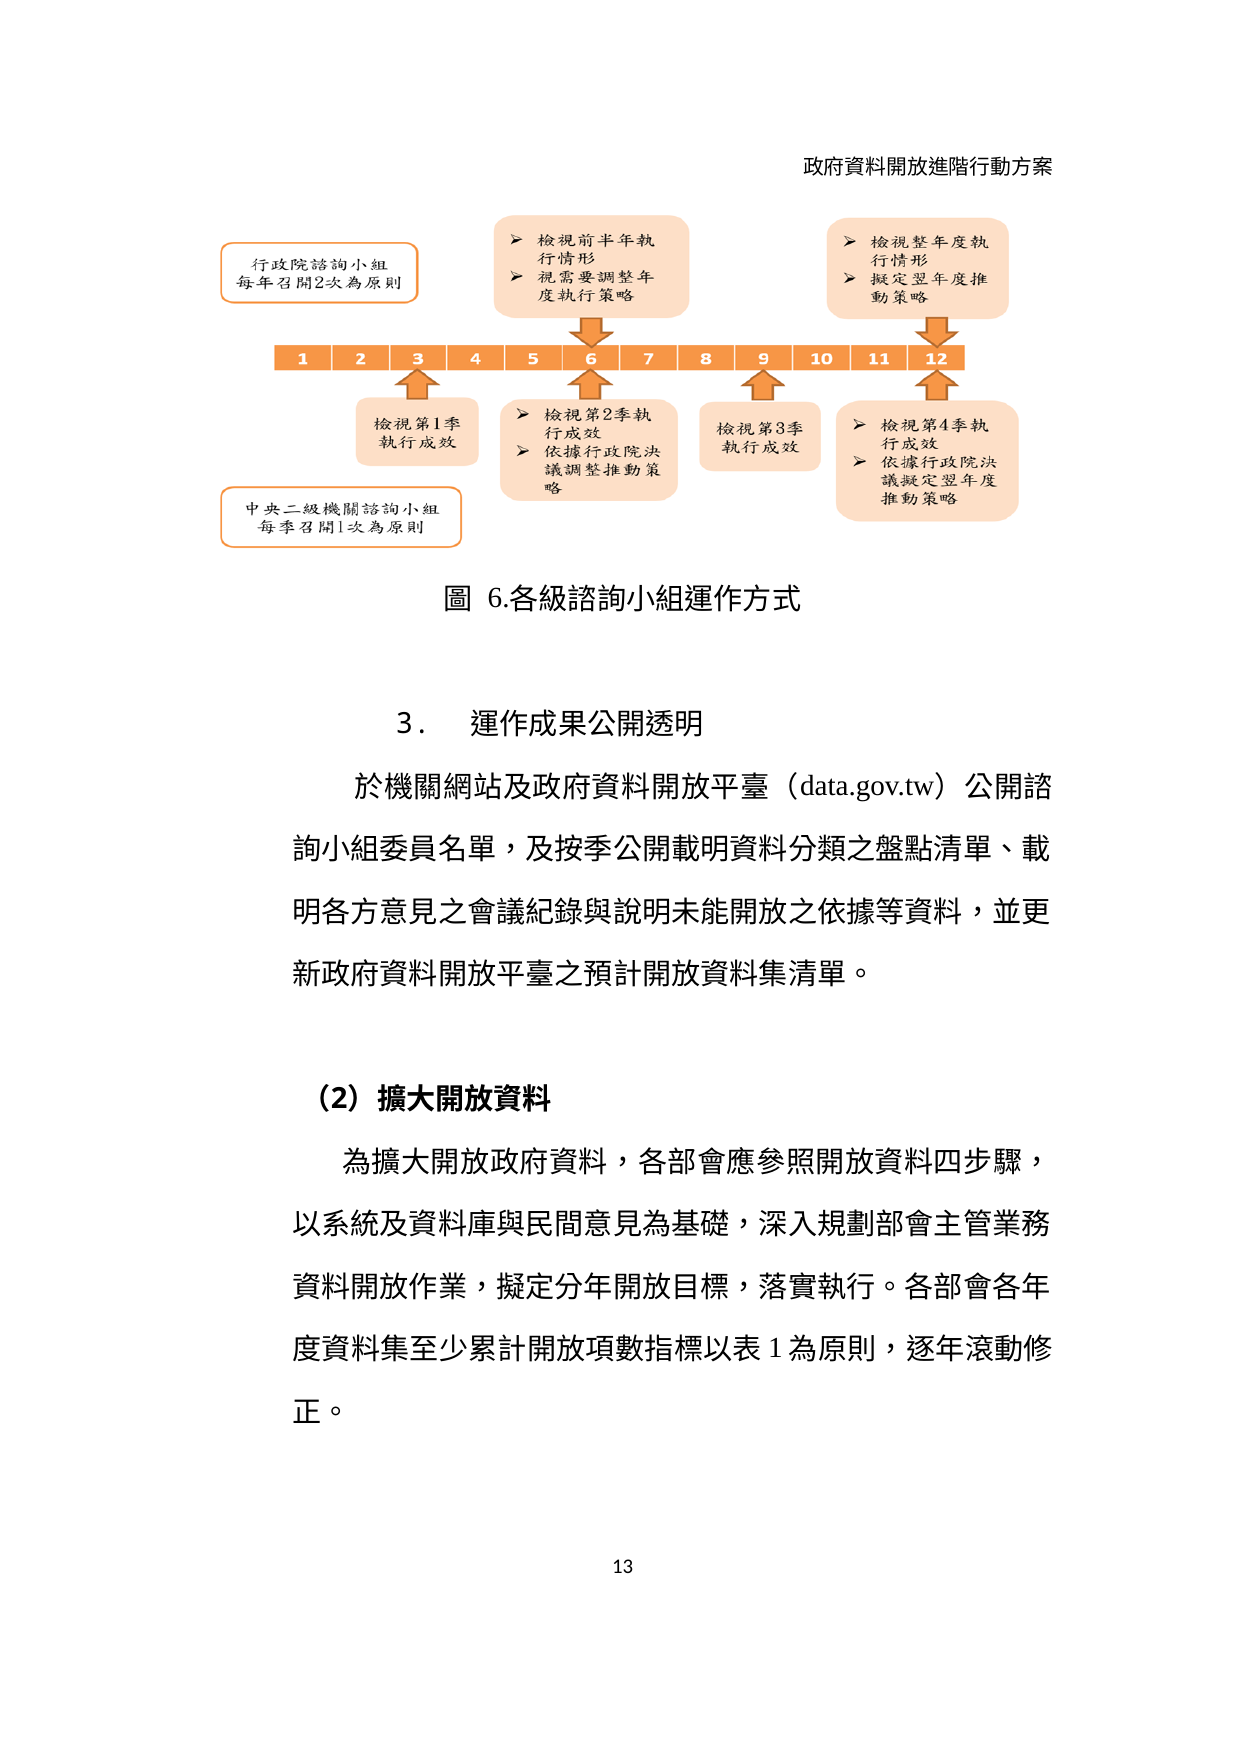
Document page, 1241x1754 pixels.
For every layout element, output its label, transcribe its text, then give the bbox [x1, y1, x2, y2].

list 運作成果公開透明 [395, 680, 1053, 743]
text 為擴大開放政府資料，各部會應參照開放資料四步驟，以系統及資料庫與民間意見為基礎，深入規劃部會主管業務資料開放作業，擬定分年開放目標，落實執行。各部會各年度資料集至少累計開放項數指標以表1為原則，逐年滾動修正。 [292, 1118, 1053, 1430]
text 圖 6.各級諮詢小組運作方式 [192, 555, 1053, 618]
text 於機關網站及政府資料開放平臺（data.gov.tw）公開諮詢小組委員名單，及按季公開載明資料分類之盤點清單、載明各方意見之會議紀錄與說明未能開放之依據等資料，並更新政府資料開放平臺之預計開放資料集清單。 [292, 743, 1053, 993]
list 擴大開放資料 [301, 1055, 1053, 1118]
